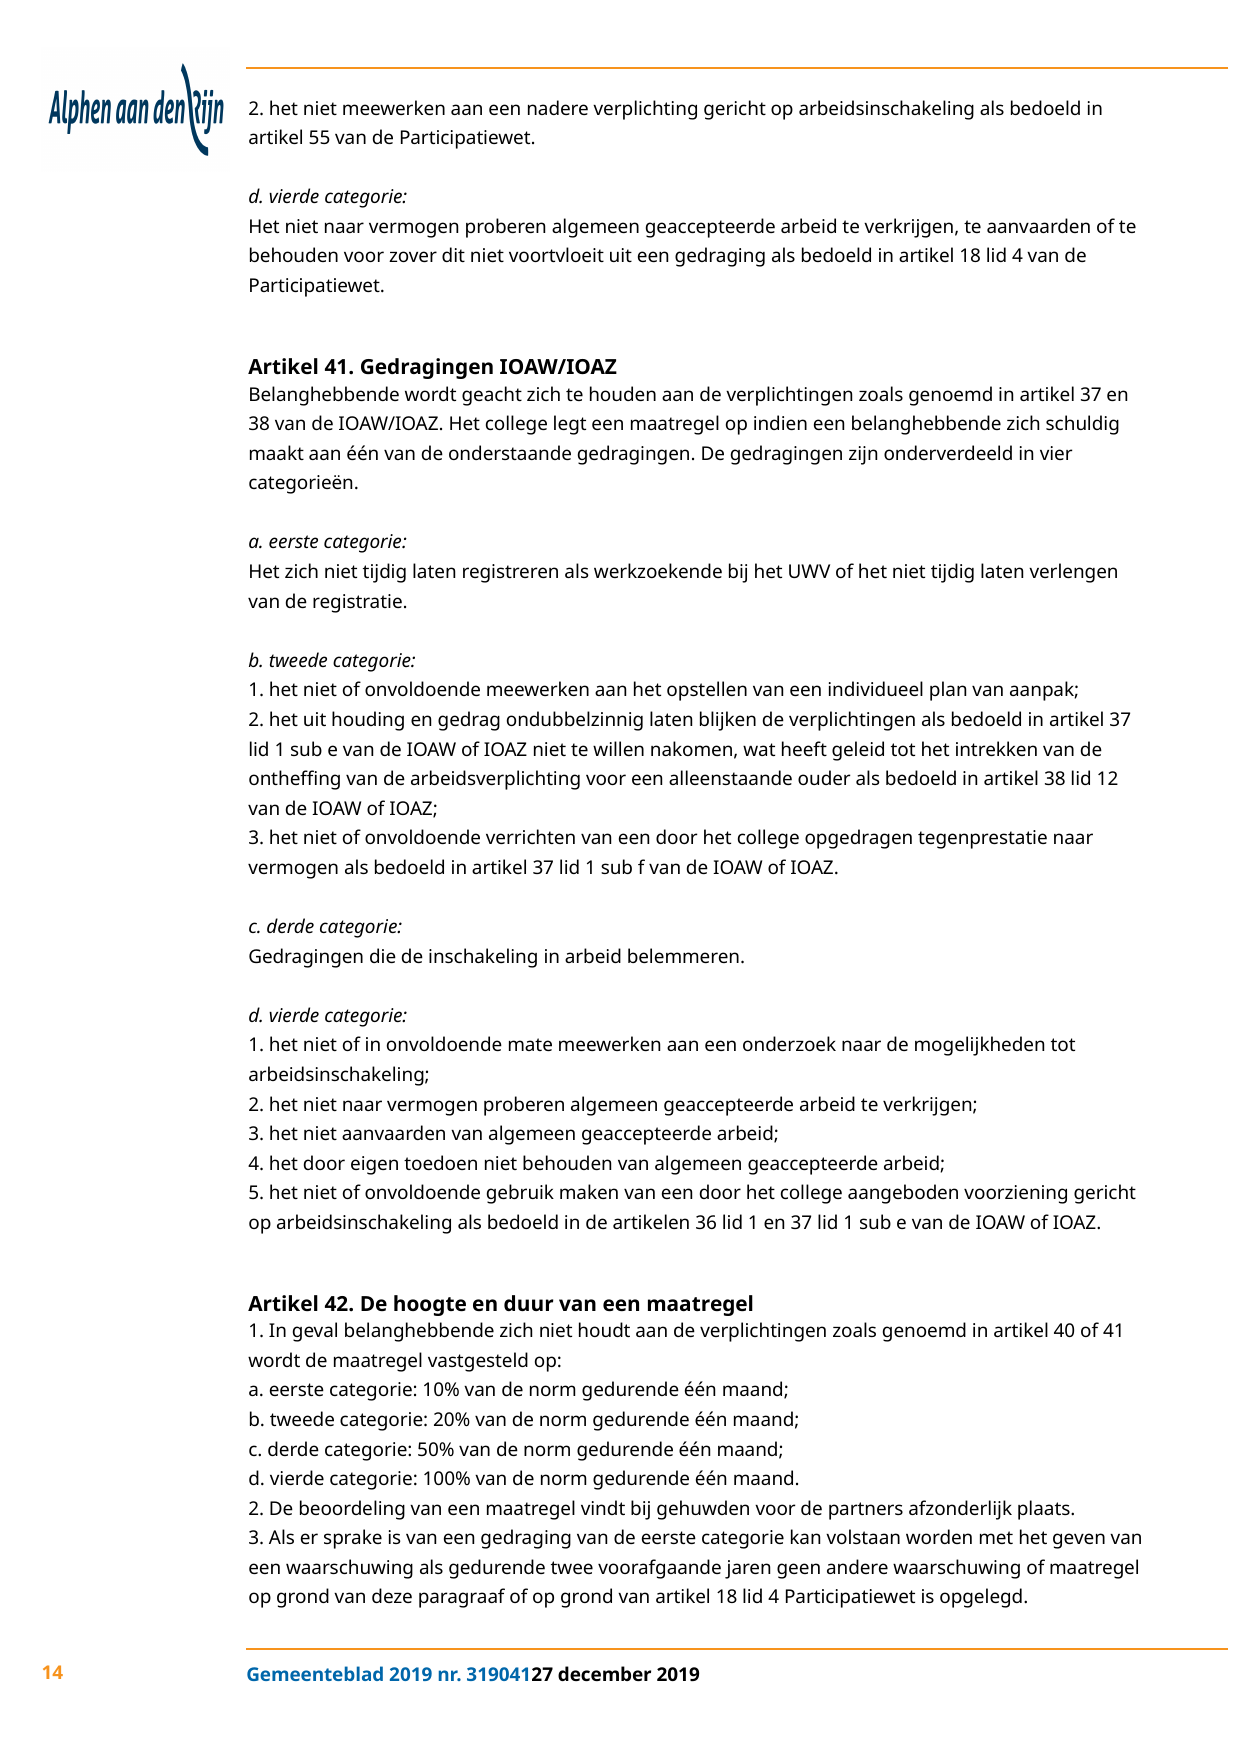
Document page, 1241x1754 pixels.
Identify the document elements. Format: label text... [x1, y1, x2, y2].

picture [41, 47, 231, 172]
text 3. het niet of onvoldoende verrichten van een door het college opgedragen tegenprestatie naar vermogen als bedoeld in artikel 37 lid 1 sub f van de IOAW of IOAZ. [248, 824, 1152, 880]
text 2. het niet meewerken aan een nadere verplichting gericht op arbeidsinschakeling als bedoeld in artikel 55 van de Participatiewet. [248, 95, 1152, 150]
text 3. het niet aanvaarden van algemeen geaccepteerde arbeid; [248, 1120, 1152, 1146]
text 5. het niet of onvoldoende gebruik maken van een door het college aangeboden voorziening gericht op arbeidsinschakeling als bedoeld in de artikelen 36 lid 1 en 37 lid 1 sub e van de IOAW of IOAZ. [248, 1179, 1152, 1235]
text d. vierde categorie: 100% van de norm gedurende één maand. [248, 1465, 1152, 1491]
text d. vierde categorie: [248, 183, 1152, 209]
text Het zich niet tijdig laten registreren als werkzoekende bij het UWV of het niet tijdig laten verlengen van de registratie. [248, 558, 1152, 613]
text 1. het niet of onvoldoende meewerken aan het opstellen van een individueel plan van aanpak; [248, 677, 1152, 702]
text a. eerste categorie: [248, 529, 1152, 554]
text 1. het niet of in onvoldoende mate meewerken aan een onderzoek naar de mogelijkheden tot arbeidsinschakeling; [248, 1032, 1152, 1087]
text c. derde categorie: [248, 913, 1152, 939]
text 2. het niet naar vermogen proberen algemeen geaccepteerde arbeid te verkrijgen; [248, 1091, 1152, 1116]
text Artikel 42. De hoogte en duur van een maatregel [248, 1289, 1152, 1317]
text d. vierde categorie: [248, 1002, 1152, 1028]
text 1. In geval belanghebbende zich niet houdt aan de verplichtingen zoals genoemd in artikel 40 of 41 wordt de maatregel vastgesteld op: [248, 1317, 1152, 1373]
text Belanghebbende wordt geacht zich te houden aan de verplichtingen zoals genoemd in artikel 37 en 38 van de IOAW/IOAZ. Het college legt een maatregel op indien een belanghebbende zich schuldig maakt aan één van de onderstaande gedragingen. De gedragingen zijn onderverdeeld in vier categorieën. [248, 381, 1152, 495]
text 3. Als er sprake is van een gedraging van de eerste categorie kan volstaan worden met het geven van een waarschuwing als gedurende twee voorafgaande jaren geen andere waarschuwing of maatregel op grond van deze paragraaf of op grond van artikel 18 lid 4 Participatiewet is opgelegd. [248, 1524, 1152, 1609]
text 2. De beoordeling van een maatregel vindt bij gehuwden voor de partners afzonderlijk plaats. [248, 1495, 1152, 1521]
text Het niet naar vermogen proberen algemeen geaccepteerde arbeid te verkrijgen, te aanvaarden of te behouden voor zover dit niet voortvloeit uit een gedraging als bedoeld in artikel 18 lid 4 van de Participatiewet. [248, 213, 1152, 298]
text Artikel 41. Gedragingen IOAW/IOAZ [248, 352, 1152, 381]
text c. derde categorie: 50% van de norm gedurende één maand; [248, 1436, 1152, 1462]
text b. tweede categorie: 20% van de norm gedurende één maand; [248, 1406, 1152, 1432]
text 2. het uit houding en gedrag ondubbelzinnig laten blijken de verplichtingen als bedoeld in artikel 37 lid 1 sub e van de IOAW of IOAZ niet te willen nakomen, wat heeft geleid tot het intrekken van de ontheffing van de arbeidsverplichting voor een alleenstaande ouder als bedoeld in artikel 38 lid 12 van de IOAW of IOAZ; [248, 706, 1152, 821]
text b. tweede categorie: [248, 647, 1152, 673]
text Gedragingen die de inschakeling in arbeid belemmeren. [248, 943, 1152, 968]
text a. eerste categorie: 10% van de norm gedurende één maand; [248, 1377, 1152, 1402]
text 4. het door eigen toedoen niet behouden van algemeen geaccepteerde arbeid; [248, 1150, 1152, 1176]
